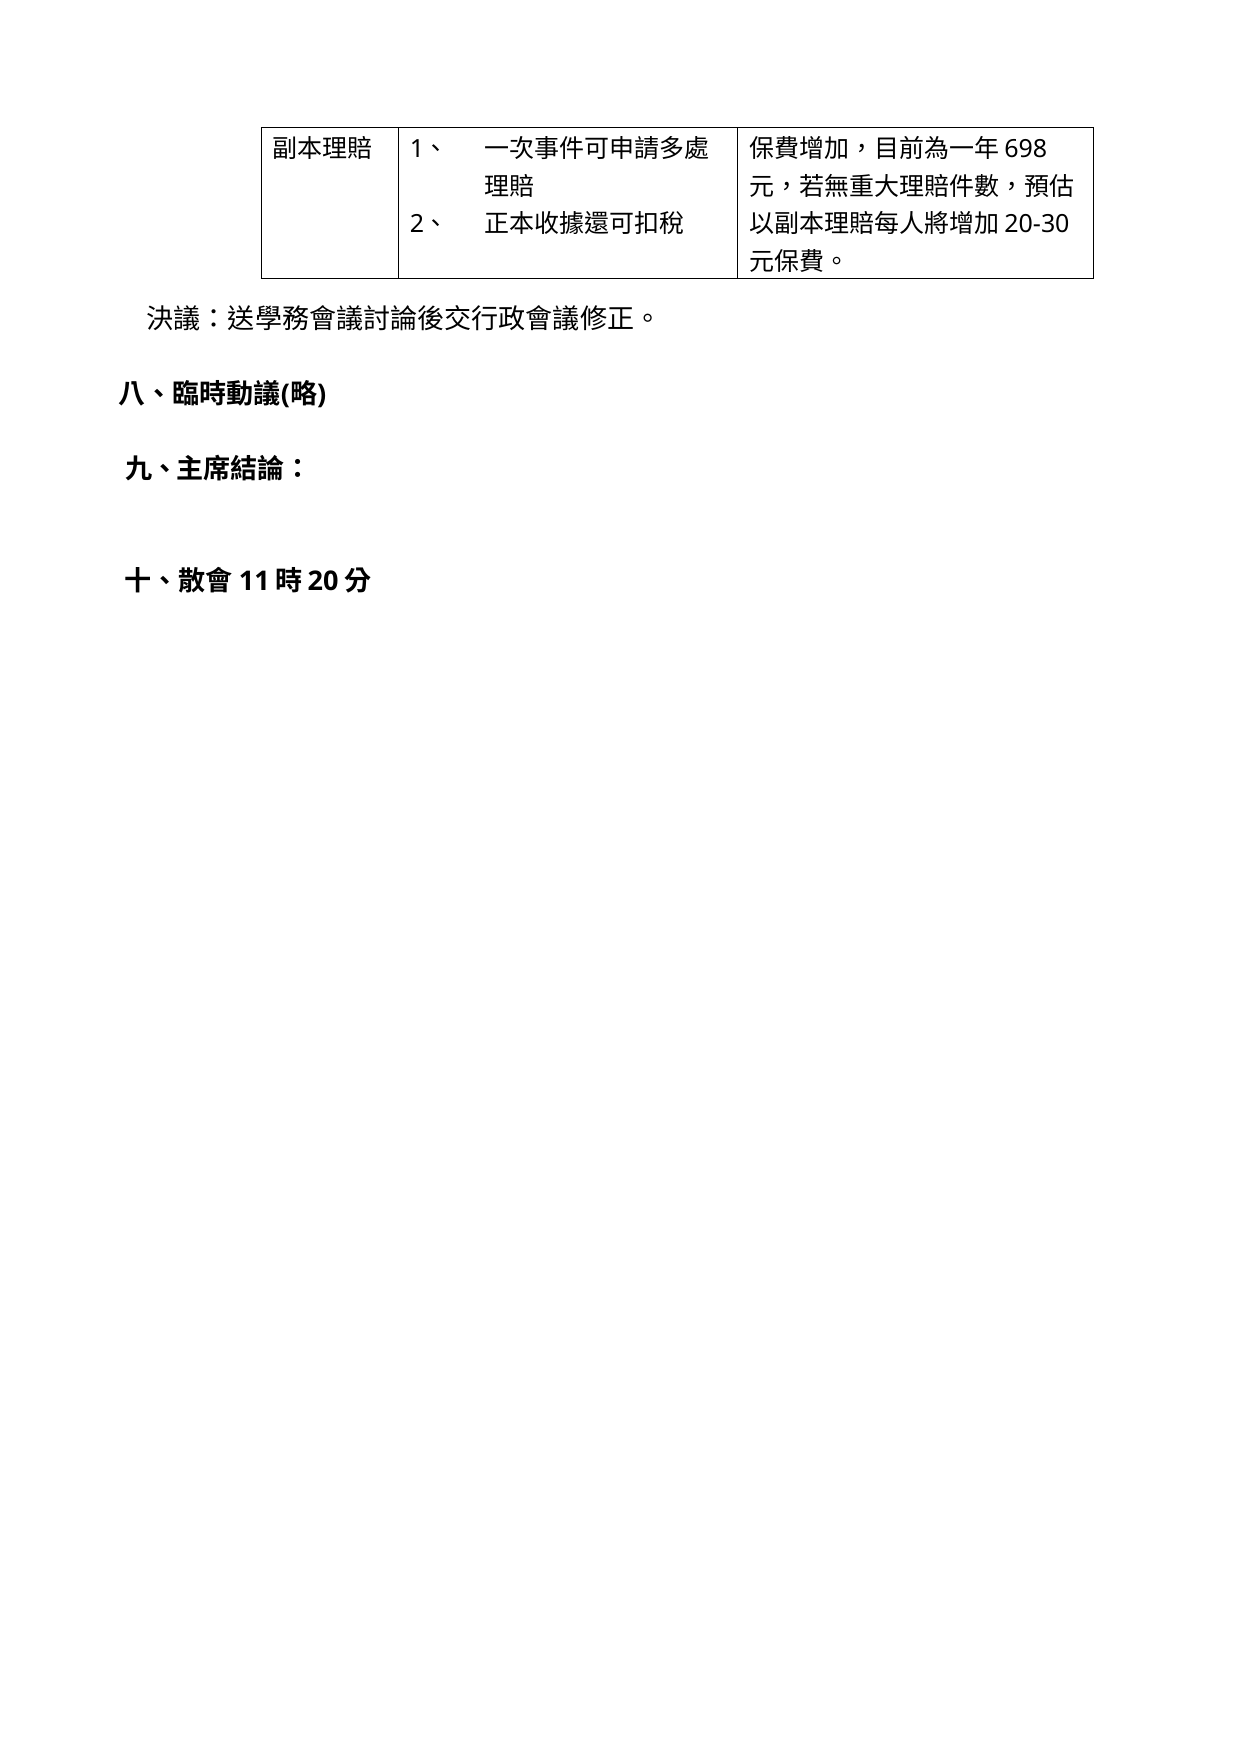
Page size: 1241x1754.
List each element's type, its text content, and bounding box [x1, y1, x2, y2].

text 九、主席結論： [118, 429, 1122, 504]
text 十、散會 11時20分 [124, 542, 1122, 617]
table_cell 一次事件可申請多處理賠 正本收據還可扣稅 [399, 128, 737, 278]
text 八、臨時動議(略) [118, 354, 1122, 429]
table_cell 保費增加，目前為一年698元，若無重大理賠件數，預估以副本理賠每人將增加20-30元保費。 [738, 128, 1093, 278]
text 決議：送學務會議討論後交行政會議修正。 [118, 279, 1122, 354]
table_cell 副本理賠 [262, 128, 398, 278]
